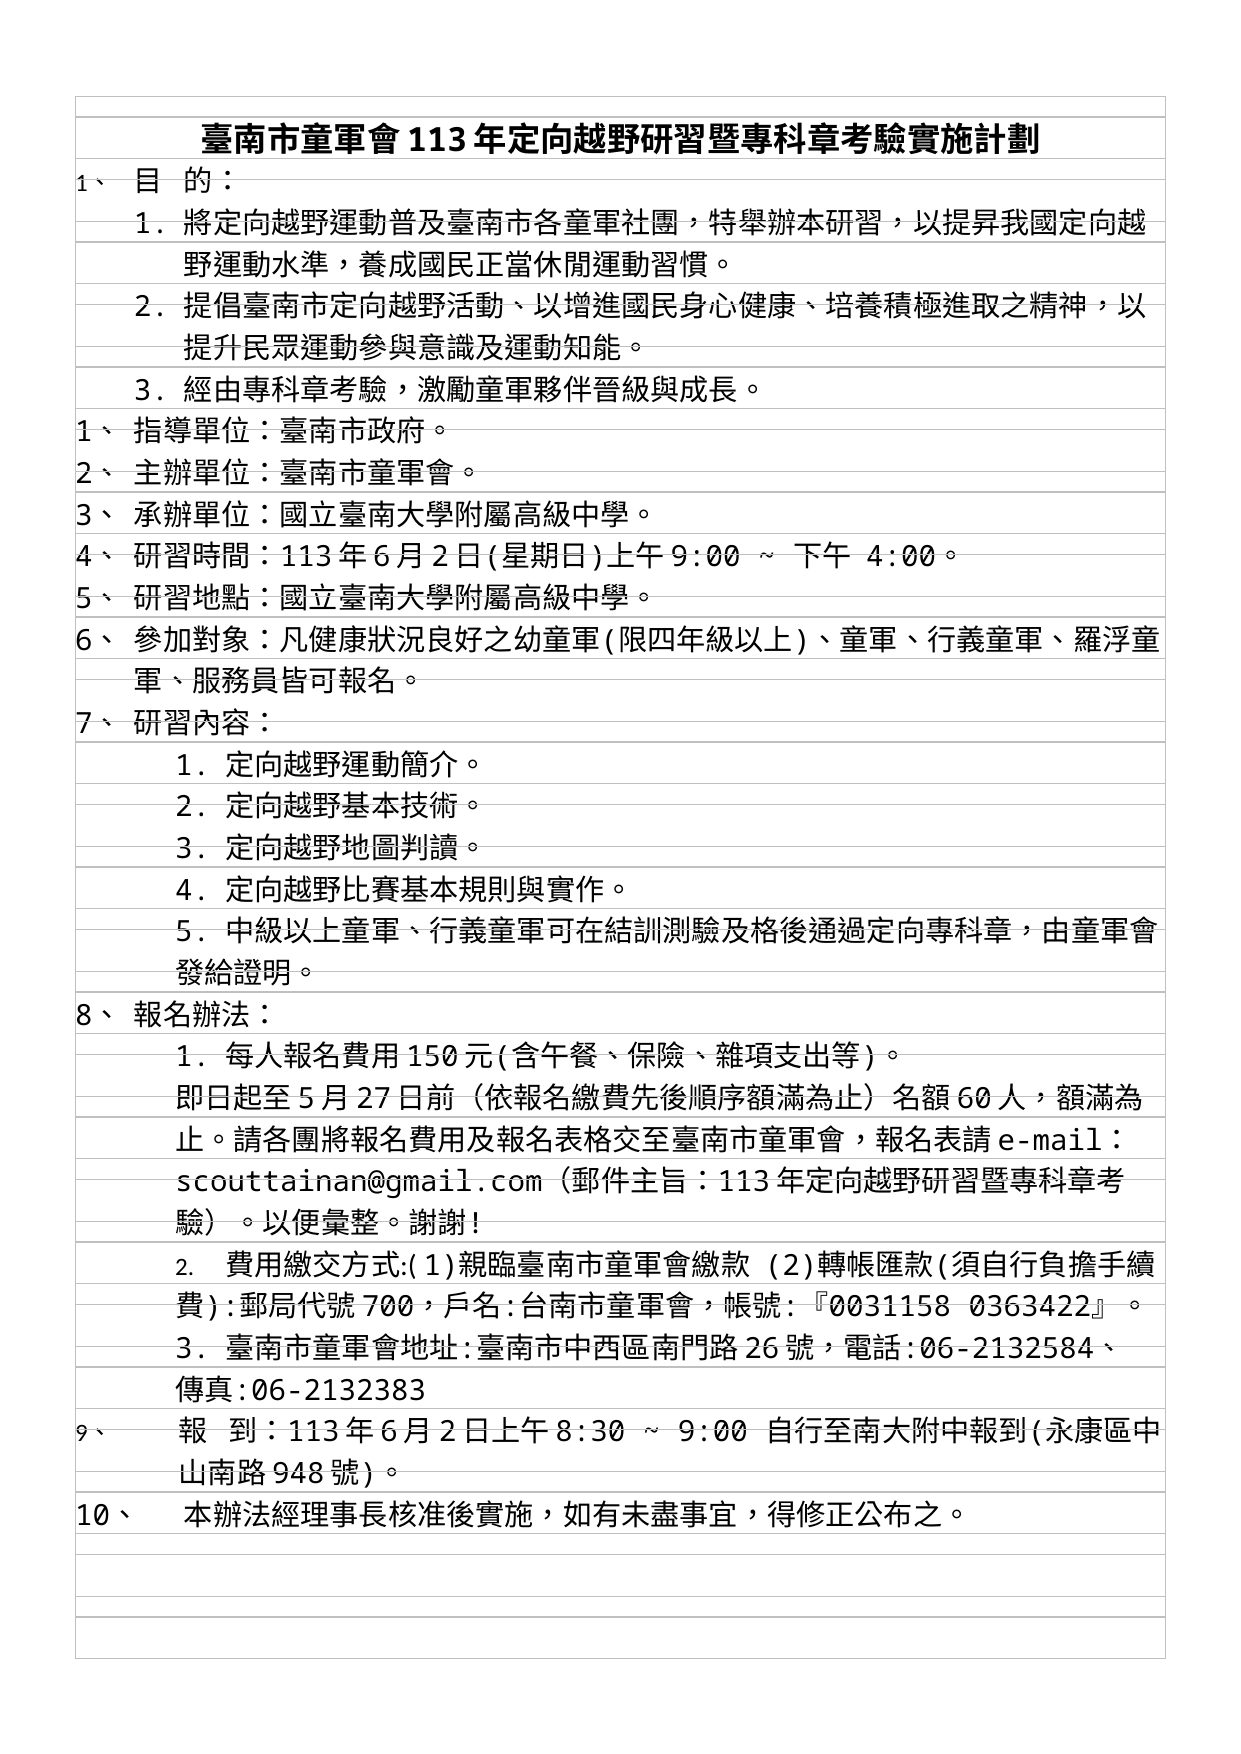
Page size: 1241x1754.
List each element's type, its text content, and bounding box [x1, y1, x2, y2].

list 目的： [140, 184, 155, 189]
list 定向越野地圖判讀。 [375, 837, 396, 846]
list 臺南市童軍會地址:臺南市中西區南門路26號，電話:06-2132584、 傳真:06-2132383 [175, 1325, 1165, 1346]
list 定向越野基本技術。 [175, 805, 1165, 825]
list 本辦法經理事長核准後實施，如有未盡事宜，得修正公布之。 [76, 1493, 1165, 1533]
list 指導單位：臺南市政府。 [76, 430, 1165, 450]
list 費用繳交方式:( 1)親臨臺南市童軍會繳款 (2)轉帳匯款(須自行負擔手續費):郵局代號700，戶名:台南市童軍會，帳號:『0031158 0363422』。 [175, 1284, 1165, 1304]
list 臺南市童軍會地址:臺南市中西區南門路26號，電話:06-2132584、 傳真:06-2132383 [175, 1347, 1165, 1366]
list 參加對象：凡健康狀況良好之幼童軍(限四年級以上)、童軍、行義童軍、羅浮童軍、服務員皆可報名。 [76, 680, 1165, 700]
list 研習地點：國立臺南大學附屬高級中學。 [76, 597, 1165, 616]
list 提倡臺南市定向越野活動、以增進國民身心健康、培養積極進取之精神，以提升民眾運動參與意識及運動知能。 [133, 305, 1165, 346]
list 費用繳交方式:( 1)親臨臺南市童軍會繳款 (2)轉帳匯款(須自行負擔手續費):郵局代號700，戶名:台南市童軍會，帳號:『0031158 0363422』。 [175, 1243, 1165, 1283]
list 臺南市童軍會地址:臺南市中西區南門路26號，電話:06-2132584、 傳真:06-2132383 [175, 1368, 1165, 1408]
list 報名辦法： [76, 993, 1165, 1033]
list 中級以上童軍、行義童軍可在結訓測驗及格後通過定向專科章，由童軍會發給證明。 [175, 909, 1165, 929]
text 即日起至5月27日前（依報名繳費先後順序額滿為止）名額60人，額滿為止。請各團將報名費用及報名表格交至臺南市童軍會，報名表請e-mail：scouttainan@gmail.com（郵件主旨：113年定向越野研習暨專科章考驗）。以便彙整。謝謝! [175, 1159, 1165, 1179]
list 定向越野地圖判讀。 [375, 847, 396, 857]
list 報到：113年6月2日上午8:30 ~ 9:00 自行至南大附中報到(永康區中山南路948號)。 [76, 1430, 1165, 1471]
list 費用繳交方式:( 1)親臨臺南市童軍會繳款 (2)轉帳匯款(須自行負擔手續費):郵局代號700，戶名:台南市童軍會，帳號:『0031158 0363422』。 [175, 1305, 1165, 1325]
list 目的： [140, 170, 155, 175]
list 將定向越野運動普及臺南市各童軍社團，特舉辦本研習，以提昇我國定向越野運動水準，養成國民正當休閒運動習慣。 [133, 222, 1165, 241]
list 研習時間：113年6月2日(星期日)上午9:00 ~ 下午 4:00。 [76, 555, 1165, 575]
list 經由專科章考驗，激勵童軍夥伴晉級與成長。 [133, 368, 1165, 408]
text [76, 97, 1165, 116]
list 每人報名費用150元(含午餐、保險、雜項支出等)。 [175, 1034, 1165, 1054]
list 定向越野基本技術。 [175, 784, 1165, 804]
text 即日起至5月27日前（依報名繳費先後順序額滿為止）名額60人，額滿為止。請各團將報名費用及報名表格交至臺南市童軍會，報名表請e-mail：scouttainan@gmail.com（郵件主旨：113年定向越野研習暨專科章考驗）。以便彙整。謝謝! [175, 1075, 1165, 1096]
list 定向越野地圖判讀。 [175, 825, 1165, 846]
text 即日起至5月27日前（依報名繳費先後順序額滿為止）名額60人，額滿為止。請各團將報名費用及報名表格交至臺南市童軍會，報名表請e-mail：scouttainan@gmail.com（郵件主旨：113年定向越野研習暨專科章考驗）。以便彙整。謝謝! [175, 1222, 1165, 1241]
list 定向越野地圖判讀。 [175, 847, 1165, 866]
list 研習時間：113年6月2日(星期日)上午9:00 ~ 下午 4:00。 [76, 534, 1165, 554]
list 中級以上童軍、行義童軍可在結訓測驗及格後通過定向專科章，由童軍會發給證明。 [175, 972, 1165, 991]
list 研習內容： [76, 722, 1165, 741]
list 報到：113年6月2日上午8:30 ~ 9:00 自行至南大附中報到(永康區中山南路948號)。 [76, 1409, 1165, 1429]
list 定向越野運動簡介。 [175, 743, 1165, 783]
list 報到：113年6月2日上午8:30 ~ 9:00 自行至南大附中報到(永康區中山南路948號)。 [76, 1472, 1165, 1491]
list 承辦單位：國立臺南大學附屬高級中學。 [76, 493, 1165, 533]
text 即日起至5月27日前（依報名繳費先後順序額滿為止）名額60人，額滿為止。請各團將報名費用及報名表格交至臺南市童軍會，報名表請e-mail：scouttainan@gmail.com（郵件主旨：113年定向越野研習暨專科章考驗）。以便彙整。謝謝! [175, 1180, 1165, 1221]
list 主辦單位：臺南市童軍會。 [76, 472, 1165, 491]
list 目的： [196, 173, 208, 179]
text 即日起至5月27日前（依報名繳費先後順序額滿為止）名額60人，額滿為止。請各團將報名費用及報名表格交至臺南市童軍會，報名表請e-mail：scouttainan@gmail.com（郵件主旨：113年定向越野研習暨專科章考驗）。以便彙整。謝謝! [175, 1097, 1165, 1116]
list 每人報名費用150元(含午餐、保險、雜項支出等)。 [175, 1055, 1165, 1075]
list 指導單位：臺南市政府。 [76, 409, 1165, 429]
list 將定向越野運動普及臺南市各童軍社團，特舉辦本研習，以提昇我國定向越野運動水準，養成國民正當休閒運動習慣。 [133, 243, 1165, 283]
list 中級以上童軍、行義童軍可在結訓測驗及格後通過定向專科章，由童軍會發給證明。 [175, 930, 1165, 971]
list 目的： [76, 159, 1165, 179]
list 主辦單位：臺南市童軍會。 [76, 450, 1165, 471]
list 提倡臺南市定向越野活動、以增進國民身心健康、培養積極進取之精神，以提升民眾運動參與意識及運動知能。 [133, 347, 1165, 366]
list 研習內容： [76, 700, 1165, 721]
text 臺南市童軍會113年定向越野研習暨專科章考驗實施計劃 [76, 118, 1165, 158]
text 即日起至5月27日前（依報名繳費先後順序額滿為止）名額60人，額滿為止。請各團將報名費用及報名表格交至臺南市童軍會，報名表請e-mail：scouttainan@gmail.com（郵件主旨：113年定向越野研習暨專科章考驗）。以便彙整。謝謝! [175, 1118, 1165, 1158]
list 將定向越野運動普及臺南市各童軍社團，特舉辦本研習，以提昇我國定向越野運動水準，養成國民正當休閒運動習慣。 [133, 200, 1165, 221]
list 定向越野比賽基本規則與實作。 [175, 868, 1165, 908]
list 參加對象：凡健康狀況良好之幼童軍(限四年級以上)、童軍、行義童軍、羅浮童軍、服務員皆可報名。 [76, 618, 1165, 658]
list 提倡臺南市定向越野活動、以增進國民身心健康、培養積極進取之精神，以提升民眾運動參與意識及運動知能。 [133, 284, 1165, 304]
list 目的： [76, 180, 1165, 200]
list 參加對象：凡健康狀況良好之幼童軍(限四年級以上)、童軍、行義童軍、羅浮童軍、服務員皆可報名。 [76, 659, 1165, 679]
list 研習地點：國立臺南大學附屬高級中學。 [76, 575, 1165, 596]
